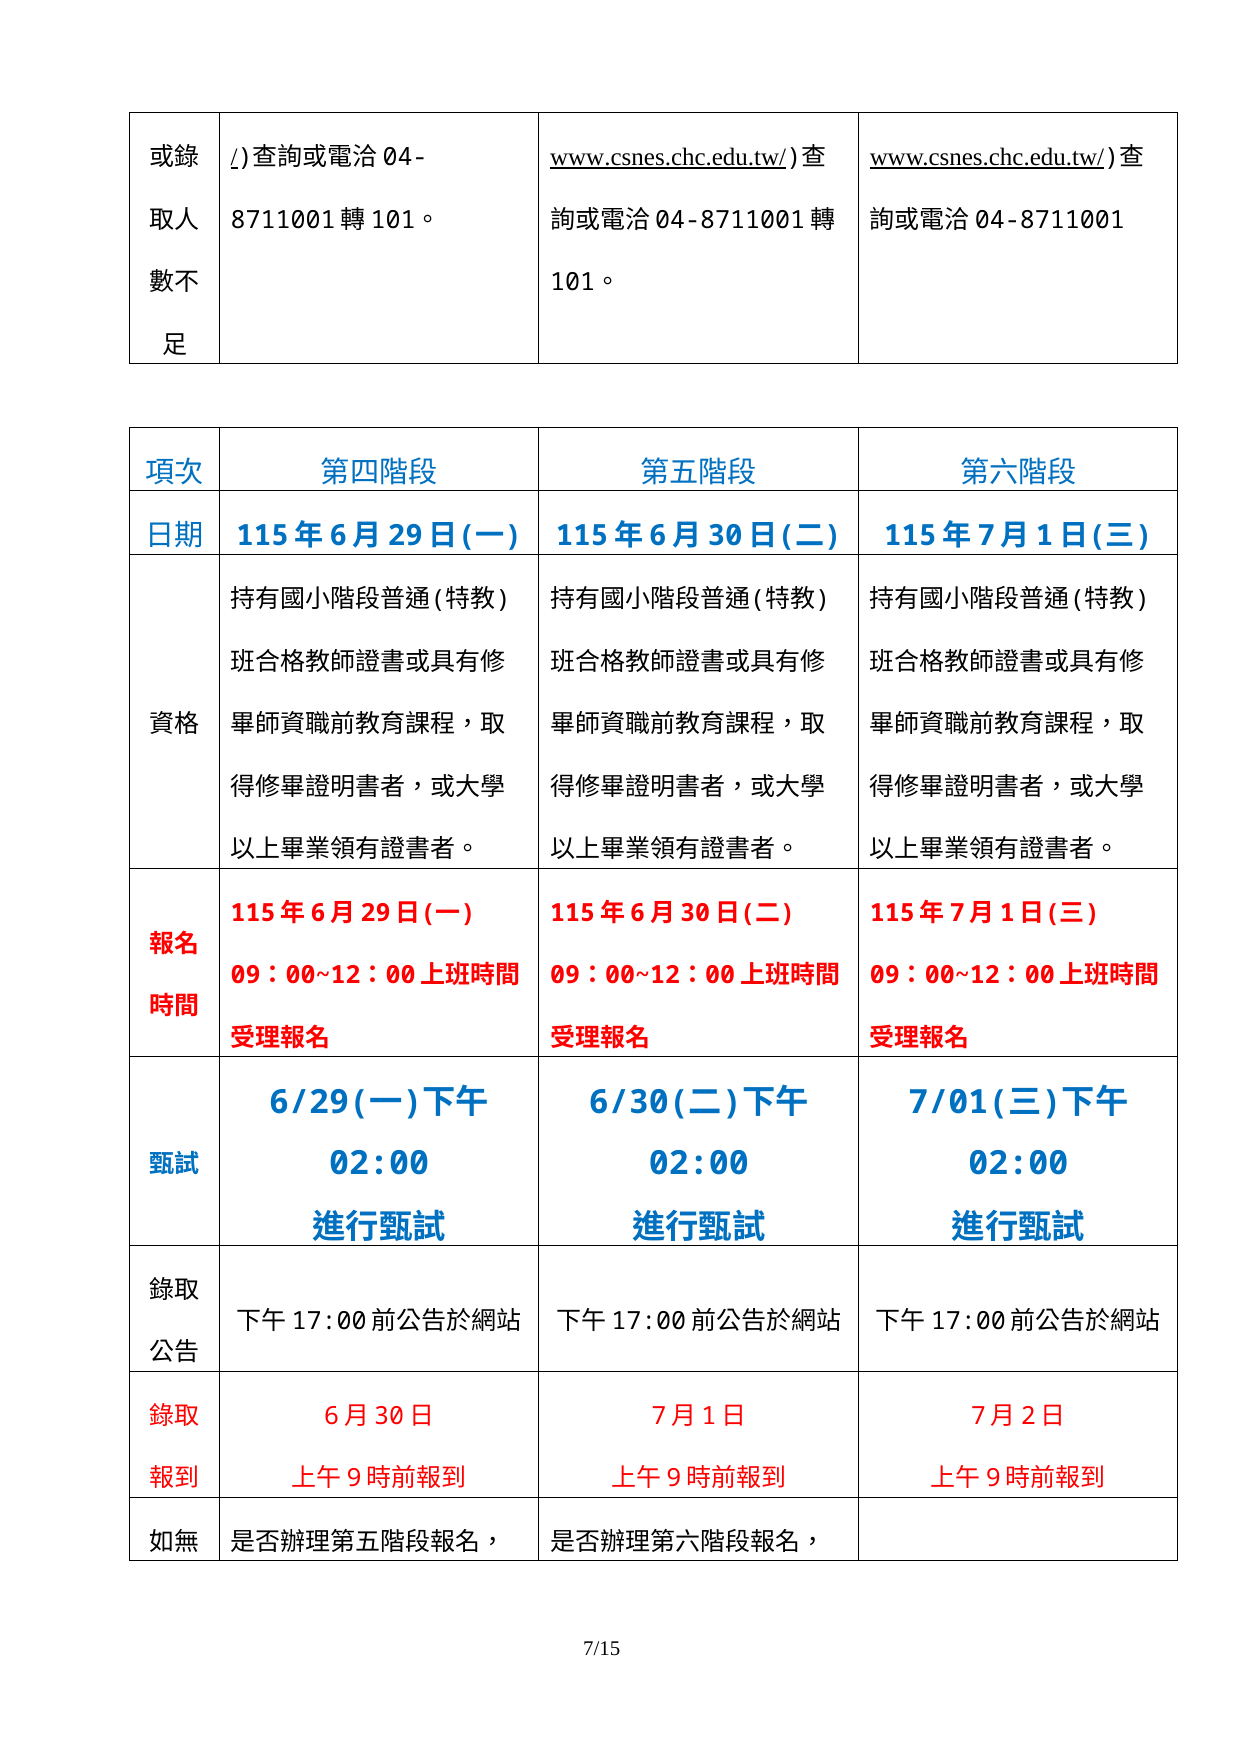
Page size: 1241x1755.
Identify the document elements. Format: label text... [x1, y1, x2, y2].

table_cell 6月30日 上午9時前報到 [220, 1372, 538, 1497]
table_cell 錄取 報到 [130, 1372, 219, 1497]
table_cell 或錄取人數不足 [130, 113, 219, 363]
table_cell 115年7月1日(三) [859, 491, 1177, 554]
table_header 第五階段 [539, 428, 858, 490]
table_header 項次 [130, 428, 219, 490]
table_cell 報名時間 [130, 869, 219, 1056]
table_cell 資格 [130, 555, 219, 867]
table_cell 錄取 公告 [130, 1246, 219, 1371]
table_cell 7月2日 上午9時前報到 [859, 1372, 1177, 1497]
table_cell 持有國小階段普通(特教)班合格教師證書或具有修畢師資職前教育課程，取得修畢證明書者，或大學以上畢業領有證書者。 [859, 555, 1177, 867]
table_cell [859, 1498, 1177, 1560]
table_cell 持有國小階段普通(特教)班合格教師證書或具有修畢師資職前教育課程，取得修畢證明書者，或大學以上畢業領有證書者。 [220, 555, 538, 867]
table_cell 持有國小階段普通(特教)班合格教師證書或具有修畢師資職前教育課程，取得修畢證明書者，或大學以上畢業領有證書者。 [539, 555, 858, 867]
table_cell 115年6月30日(二) [539, 491, 858, 554]
table_cell 如無 [130, 1498, 219, 1560]
table_cell 下午17:00前公告於網站 [859, 1246, 1177, 1371]
table_cell www.csnes.chc.edu.tw/)查詢或電洽04-8711001轉101。 [539, 113, 858, 363]
table_cell 甄試 [130, 1057, 219, 1244]
table_cell 是否辦理第六階段報名， [539, 1498, 858, 1560]
table_cell 6/30(二)下午02:00 進行甄試 [539, 1057, 858, 1244]
table_cell 7月1日 上午9時前報到 [539, 1372, 858, 1497]
table_cell 是否辦理第五階段報名， [220, 1498, 538, 1560]
table_cell 115年6月29日(一) 09：00~12：00上班時間受理報名 [220, 869, 538, 1056]
table_header 第四階段 [220, 428, 538, 490]
table_cell 下午17:00前公告於網站 [220, 1246, 538, 1371]
table_cell 115年6月29日(一) [220, 491, 538, 554]
table_cell 日期 [130, 491, 219, 554]
table_cell www.csnes.chc.edu.tw/)查詢或電洽04-8711001 [859, 113, 1177, 363]
table_cell 6/29(一)下午02:00 進行甄試 [220, 1057, 538, 1244]
table_cell 下午17:00前公告於網站 [539, 1246, 858, 1371]
table_header 第六階段 [859, 428, 1177, 490]
table_cell /)查詢或電洽04-8711001轉101。 [220, 113, 538, 363]
table_cell 7/01(三)下午02:00 進行甄試 [859, 1057, 1177, 1244]
table_cell 115年7月1日(三) 09：00~12：00上班時間受理報名 [859, 869, 1177, 1056]
table_cell 115年6月30日(二) 09：00~12：00上班時間受理報名 [539, 869, 858, 1056]
